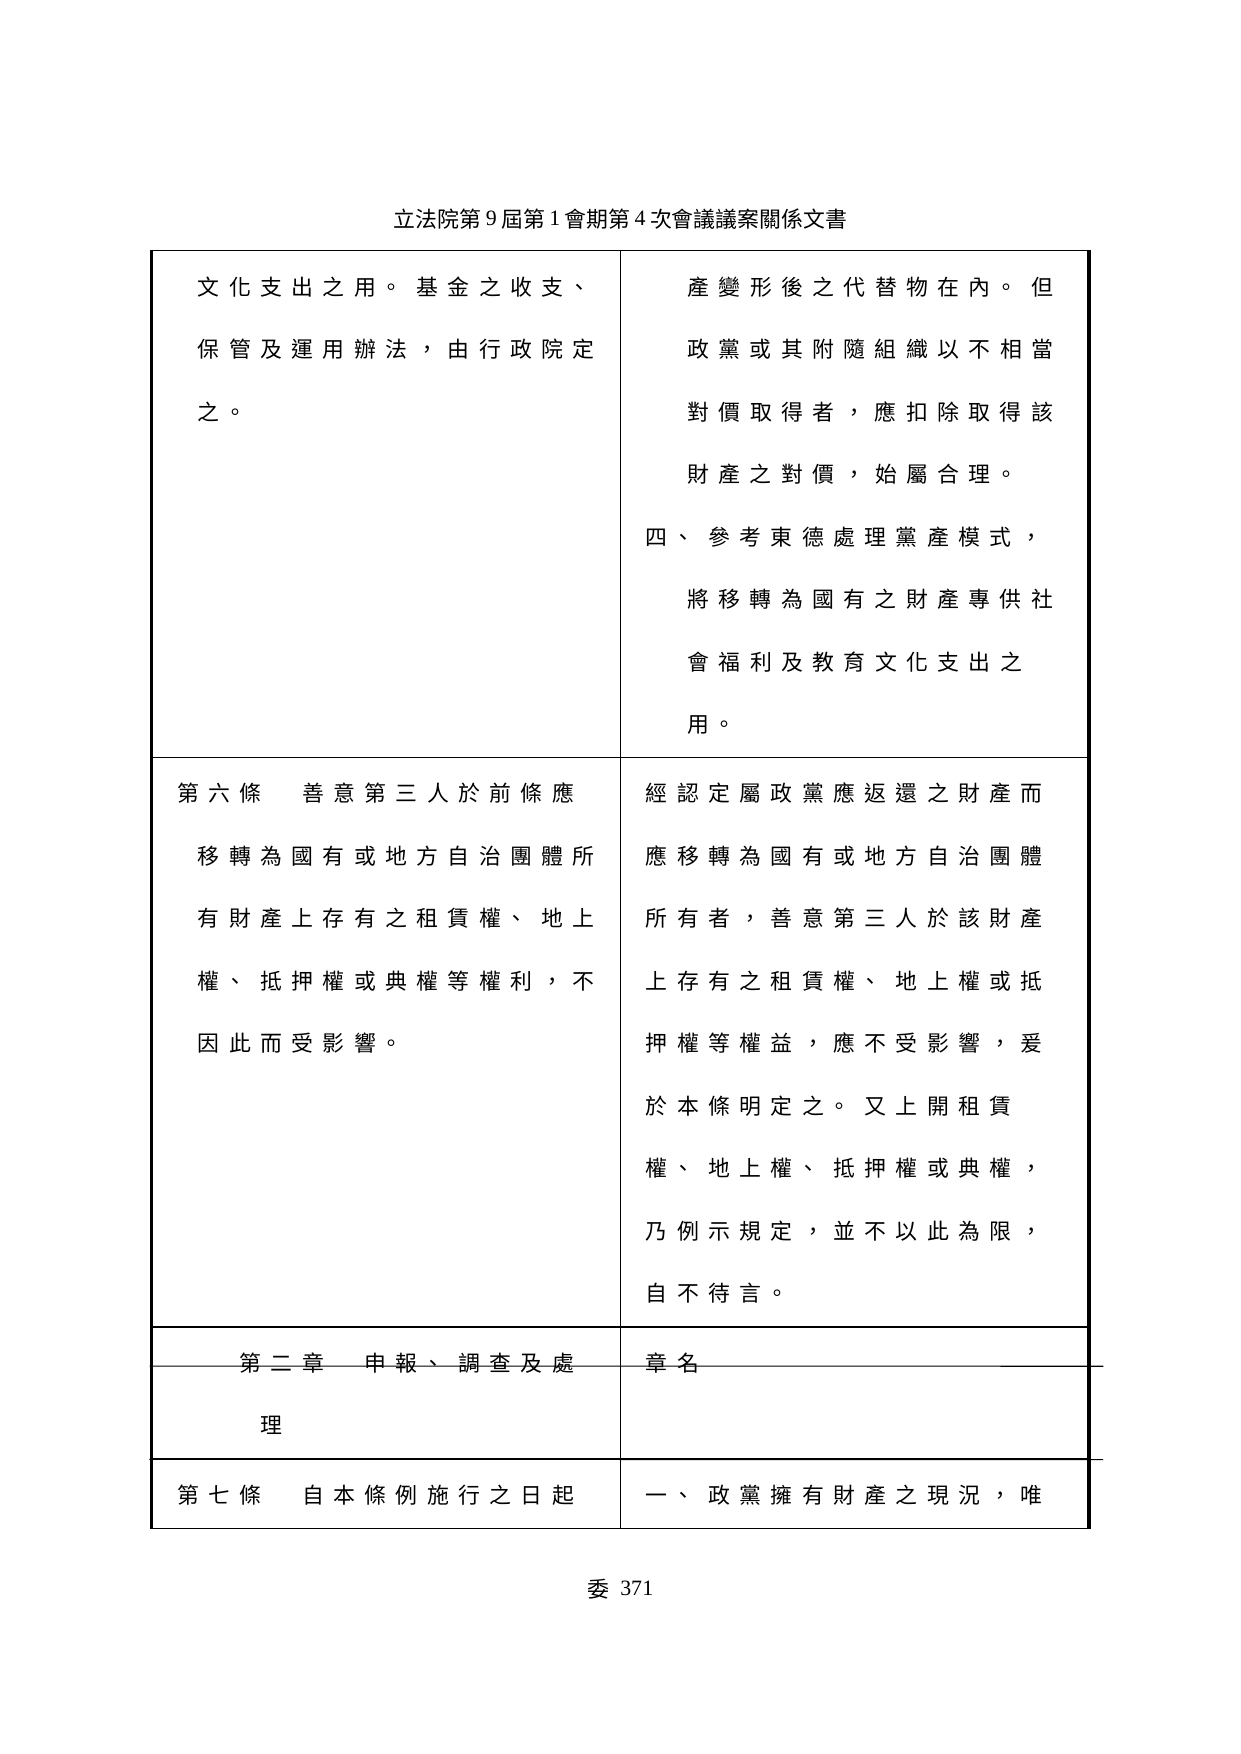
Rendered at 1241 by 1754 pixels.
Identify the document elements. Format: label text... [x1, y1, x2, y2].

table_cell 第二章 申報、調查及處理 [153, 1328, 620, 1365]
table_cell 經認定屬政黨應返還之財產而應移轉為國有或地方自治團體所有者，善意第三人於該財產上存有之租賃權、地上權或抵押權等權益，應不受影響，爰於本條明定之。又上開租賃權、地上權、抵押權或典權，乃例示規定，並不以此為限，自不待言。 [621, 758, 1087, 1326]
table_cell 第六條 善意第三人於前條應移轉為國有或地方自治團體所有財產上存有之租賃權、地上權、抵押權或典權等權利，不因此而受影響。 [153, 758, 620, 1326]
table_cell 文化支出之用。基金之收支、保管及運用辦法，由行政院定之。 [153, 251, 620, 757]
table_cell 產變形後之代替物在內。但政黨或其附隨組織以不相當對價取得者，應扣除取得該財產之對價，始屬合理。 四、參考東德處理黨產模式，將移轉為國有之財產專供社會福利及教育文化支出之用。 [621, 251, 1087, 757]
table_cell 一、政黨擁有財產之現況，唯 [621, 1461, 1087, 1528]
table_cell 第二章 申報、調查及處理 [153, 1367, 620, 1458]
table_cell 章名 [621, 1367, 1087, 1458]
table_cell 第七條 自本條例施行之日起 [153, 1460, 620, 1528]
table_cell 章名 [621, 1328, 1087, 1365]
